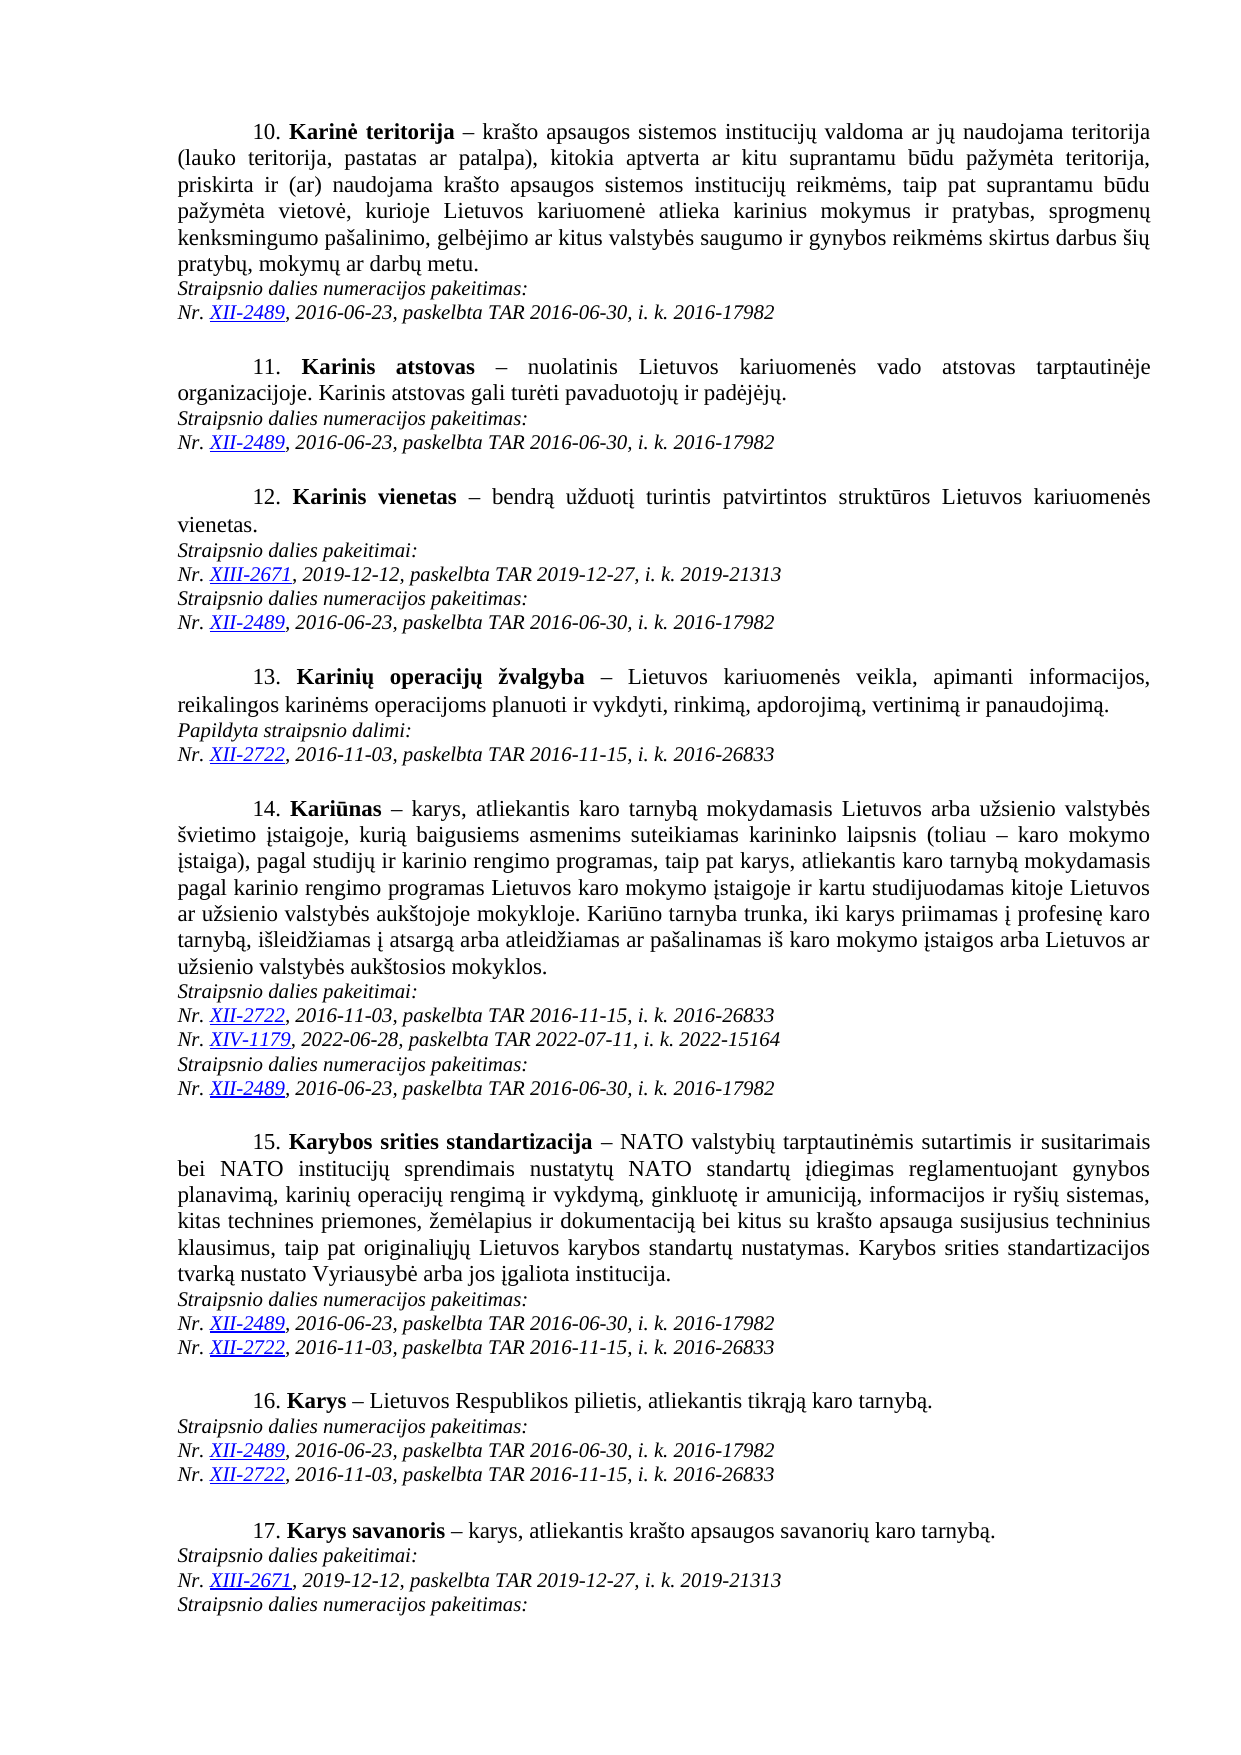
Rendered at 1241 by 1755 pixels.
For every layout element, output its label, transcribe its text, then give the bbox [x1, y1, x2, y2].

text Nr. XII-2489, 2016-06-23, paskelbta TAR 2016-06-30, i. k. 2016-17982 [177, 430, 1152, 454]
text Nr. XII-2489, 2016-06-23, paskelbta TAR 2016-06-30, i. k. 2016-17982 [177, 1311, 1152, 1334]
text Straipsnio dalies numeracijos pakeitimas: [177, 276, 1152, 300]
text Nr. XII-2722, 2016-11-03, paskelbta TAR 2016-11-15, i. k. 2016-26833 [177, 1334, 1152, 1359]
text Straipsnio dalies pakeitimai: [177, 538, 1152, 562]
text 14. Kariūnas – karys, atliekantis karo tarnybą mokydamasis Lietuvos arba užsienio valstybės švietimo įstaigoje, kurią baigusiems asmenims suteikiamas karininko laipsnis (toliau – karo mokymo įstaiga), pagal studijų ir karinio rengimo programas, taip pat karys, atliekantis karo tarnybą mokydamasis pagal karinio rengimo programas Lietuvos karo mokymo įstaigoje ir kartu studijuodamas kitoje Lietuvos ar užsienio valstybės aukštojoje mokykloje. Kariūno tarnyba trunka, iki karys priimamas į profesinę karo tarnybą, išleidžiamas į atsargą arba atleidžiamas ar pašalinamas iš karo mokymo įstaigos arba Lietuvos ar užsienio valstybės aukštosios mokyklos. [177, 795, 1152, 979]
text Straipsnio dalies pakeitimai: [177, 1543, 1152, 1567]
text Straipsnio dalies numeracijos pakeitimas: [177, 1286, 1152, 1311]
text 13. Karinių operacijų žvalgyba – Lietuvos kariuomenės veikla, apimanti informacijos, reikalingos karinėms operacijoms planuoti ir vykdyti, rinkimą, apdorojimą, vertinimą ir panaudojimą. [177, 663, 1152, 718]
text Nr. XII-2489, 2016-06-23, paskelbta TAR 2016-06-30, i. k. 2016-17982 [177, 610, 1152, 634]
text 15. Karybos srities standartizacija – NATO valstybių tarptautinėmis sutartimis ir susitarimais bei NATO institucijų sprendimais nustatytų NATO standartų įdiegimas reglamentuojant gynybos planavimą, karinių operacijų rengimą ir vykdymą, ginkluotę ir amuniciją, informacijos ir ryšių sistemas, kitas technines priemones, žemėlapius ir dokumentaciją bei kitus su krašto apsauga susijusius techninius klausimus, taip pat originaliųjų Lietuvos karybos standartų nustatymas. Karybos srities standartizacijos tvarką nustato Vyriausybė arba jos įgaliota institucija. [177, 1128, 1152, 1286]
text Straipsnio dalies numeracijos pakeitimas: [177, 1414, 1152, 1438]
text Nr. XII-2722, 2016-11-03, paskelbta TAR 2016-11-15, i. k. 2016-26833 [177, 1462, 1152, 1486]
text 10. Karinė teritorija – krašto apsaugos sistemos institucijų valdoma ar jų naudojama teritorija (lauko teritorija, pastatas ar patalpa), kitokia aptverta ar kitu suprantamu būdu pažymėta teritorija, priskirta ir (ar) naudojama krašto apsaugos sistemos institucijų reikmėms, taip pat suprantamu būdu pažymėta vietovė, kurioje Lietuvos kariuomenė atlieka karinius mokymus ir pratybas, sprogmenų kenksmingumo pašalinimo, gelbėjimo ar kitus valstybės saugumo ir gynybos reikmėms skirtus darbus šių pratybų, mokymų ar darbų metu. [177, 118, 1152, 276]
text Straipsnio dalies numeracijos pakeitimas: [177, 1592, 1152, 1616]
text Papildyta straipsnio dalimi: [177, 718, 1152, 742]
text Straipsnio dalies numeracijos pakeitimas: [177, 406, 1152, 430]
text Straipsnio dalies numeracijos pakeitimas: [177, 1051, 1152, 1076]
text Straipsnio dalies pakeitimai: [177, 979, 1152, 1003]
text Nr. XIII-2671, 2019-12-12, paskelbta TAR 2019-12-27, i. k. 2019-21313 [177, 1567, 1152, 1592]
text Nr. XII-2489, 2016-06-23, paskelbta TAR 2016-06-30, i. k. 2016-17982 [177, 300, 1152, 324]
text 12. Karinis vienetas – bendrą užduotį turintis patvirtintos struktūros Lietuvos kariuomenės vienetas. [177, 483, 1152, 538]
text Nr. XII-2722, 2016-11-03, paskelbta TAR 2016-11-15, i. k. 2016-26833 [177, 742, 1152, 766]
text Nr. XII-2722, 2016-11-03, paskelbta TAR 2016-11-15, i. k. 2016-26833 [177, 1003, 1152, 1027]
text Nr. XIV-1179, 2022-06-28, paskelbta TAR 2022-07-11, i. k. 2022-15164 [177, 1027, 1152, 1051]
text Nr. XIII-2671, 2019-12-12, paskelbta TAR 2019-12-27, i. k. 2019-21313 [177, 562, 1152, 586]
text Straipsnio dalies numeracijos pakeitimas: [177, 586, 1152, 610]
text Nr. XII-2489, 2016-06-23, paskelbta TAR 2016-06-30, i. k. 2016-17982 [177, 1438, 1152, 1462]
text 17. Karys savanoris – karys, atliekantis krašto apsaugos savanorių karo tarnybą. [177, 1515, 1152, 1543]
text 11. Karinis atstovas – nuolatinis Lietuvos kariuomenės vado atstovas tarptautinėje organizacijoje. Karinis atstovas gali turėti pavaduotojų ir padėjėjų. [177, 353, 1152, 406]
text 16. Karys – Lietuvos Respublikos pilietis, atliekantis tikrąją karo tarnybą. [177, 1387, 1152, 1414]
text Nr. XII-2489, 2016-06-23, paskelbta TAR 2016-06-30, i. k. 2016-17982 [177, 1076, 1152, 1099]
